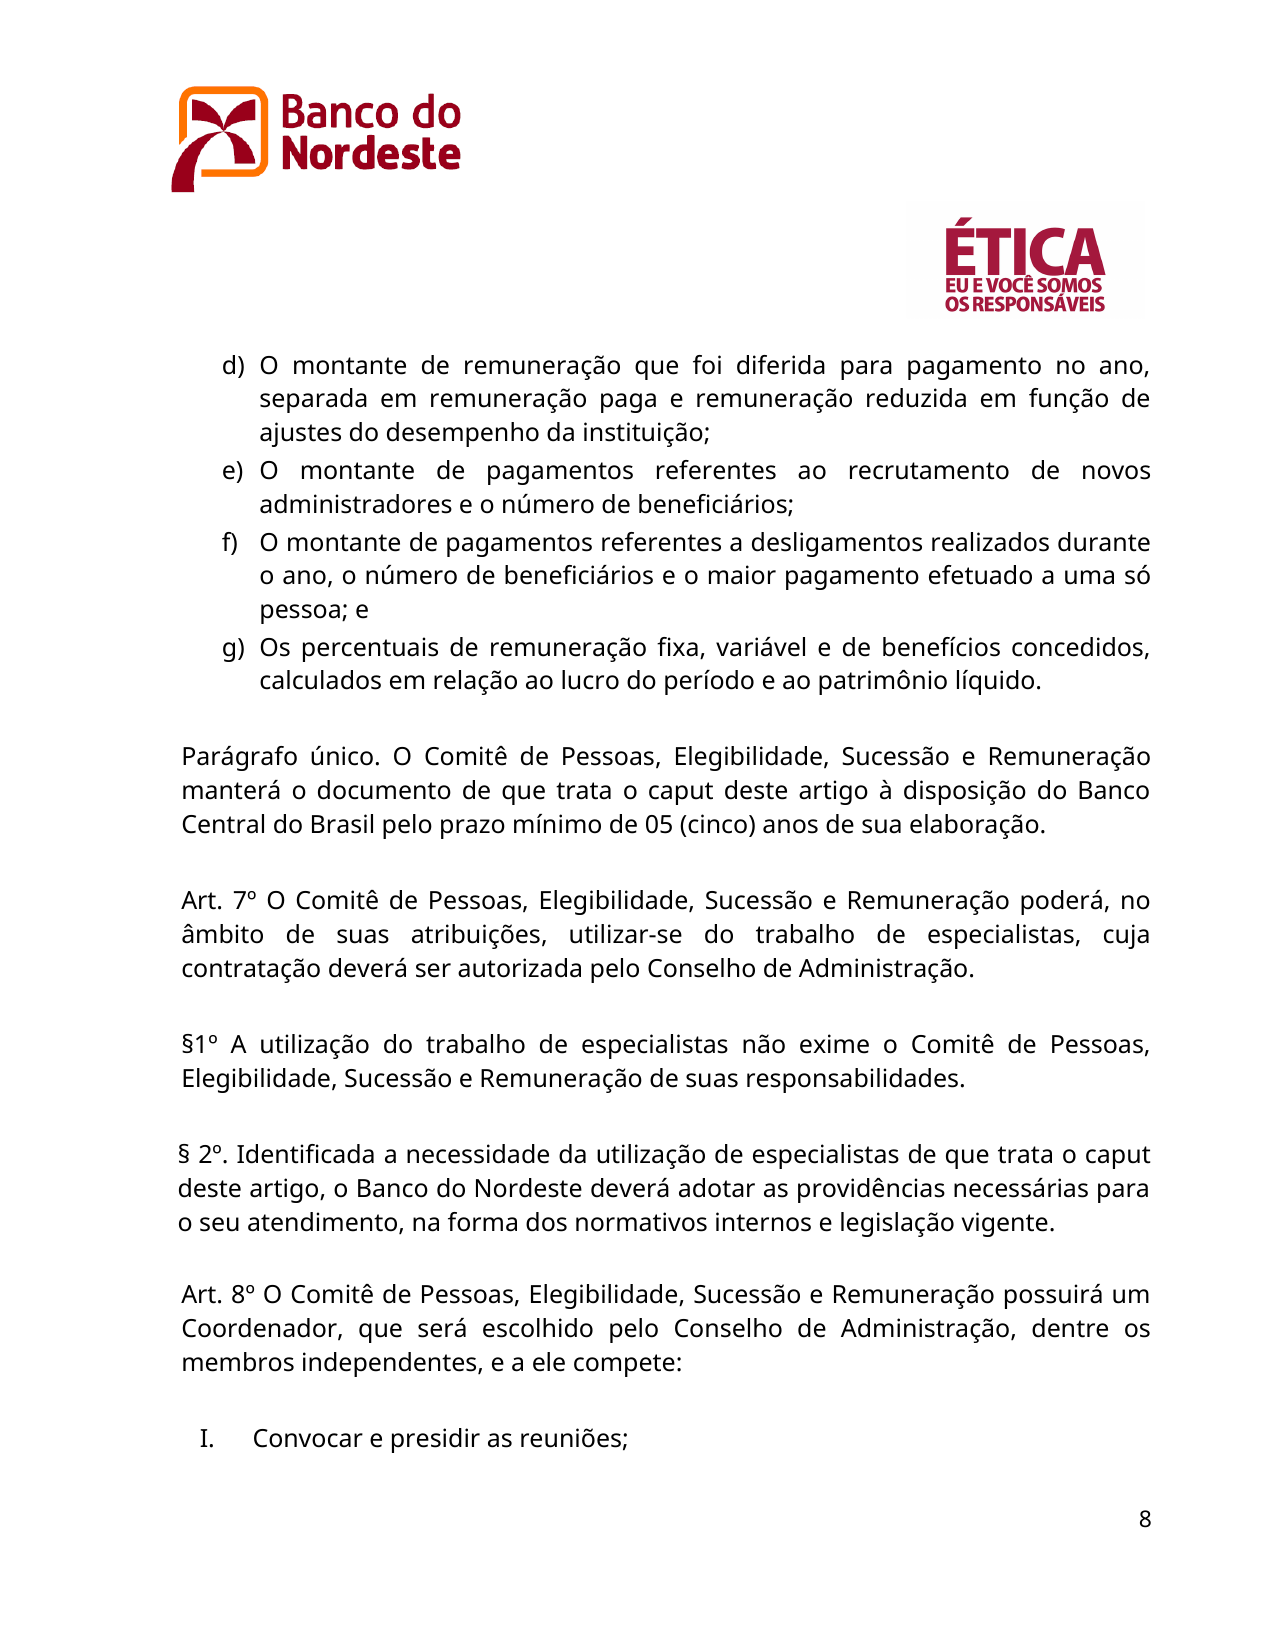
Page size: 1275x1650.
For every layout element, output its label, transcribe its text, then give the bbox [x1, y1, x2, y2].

list Convocar e presidir as reuniões; [215, 1420, 1152, 1454]
text § 2º. Identificada a necessidade da utilização de especialistas de que trata o caput deste artigo, o Banco do Nordeste deverá adotar as providências necessárias para o seu atendimento, na forma dos normativos internos e legislação vigente. [177, 1136, 1152, 1238]
list O montante de pagamentos referentes ao recrutamento de novos administradores e o número de beneficiários; [222, 453, 1152, 520]
text Art. 8º O Comitê de Pessoas, Elegibilidade, Sucessão e Remuneração possuirá um Coordenador, que será escolhido pelo Conselho de Administração, dentre os membros independentes, e a ele compete: [181, 1276, 1152, 1378]
list Os percentuais de remuneração fixa, variável e de benefícios concedidos, calculados em relação ao lucro do período e ao patrimônio líquido. [222, 629, 1152, 697]
text §1º A utilização do trabalho de especialistas não exime o Comitê de Pessoas, Elegibilidade, Sucessão e Remuneração de suas responsabilidades. [181, 1027, 1152, 1095]
text Art. 7º O Comitê de Pessoas, Elegibilidade, Sucessão e Remuneração poderá, no âmbito de suas atribuições, utilizar-se do trabalho de especialistas, cuja contratação deverá ser autorizada pelo Conselho de Administração. [181, 882, 1152, 984]
list O montante de remuneração que foi diferida para pagamento no ano, separada em remuneração paga e remuneração reduzida em função de ajustes do desempenho da instituição; [222, 348, 1152, 449]
text Parágrafo único. O Comitê de Pessoas, Elegibilidade, Sucessão e Remuneração manterá o documento de que trata o caput deste artigo à disposição do Banco Central do Brasil pelo prazo mínimo de 05 (cinco) anos de sua elaboração. [181, 738, 1152, 841]
list O montante de pagamentos referentes a desligamentos realizados durante o ano, o número de beneficiários e o maior pagamento efetuado a uma só pessoa; e [222, 524, 1152, 625]
